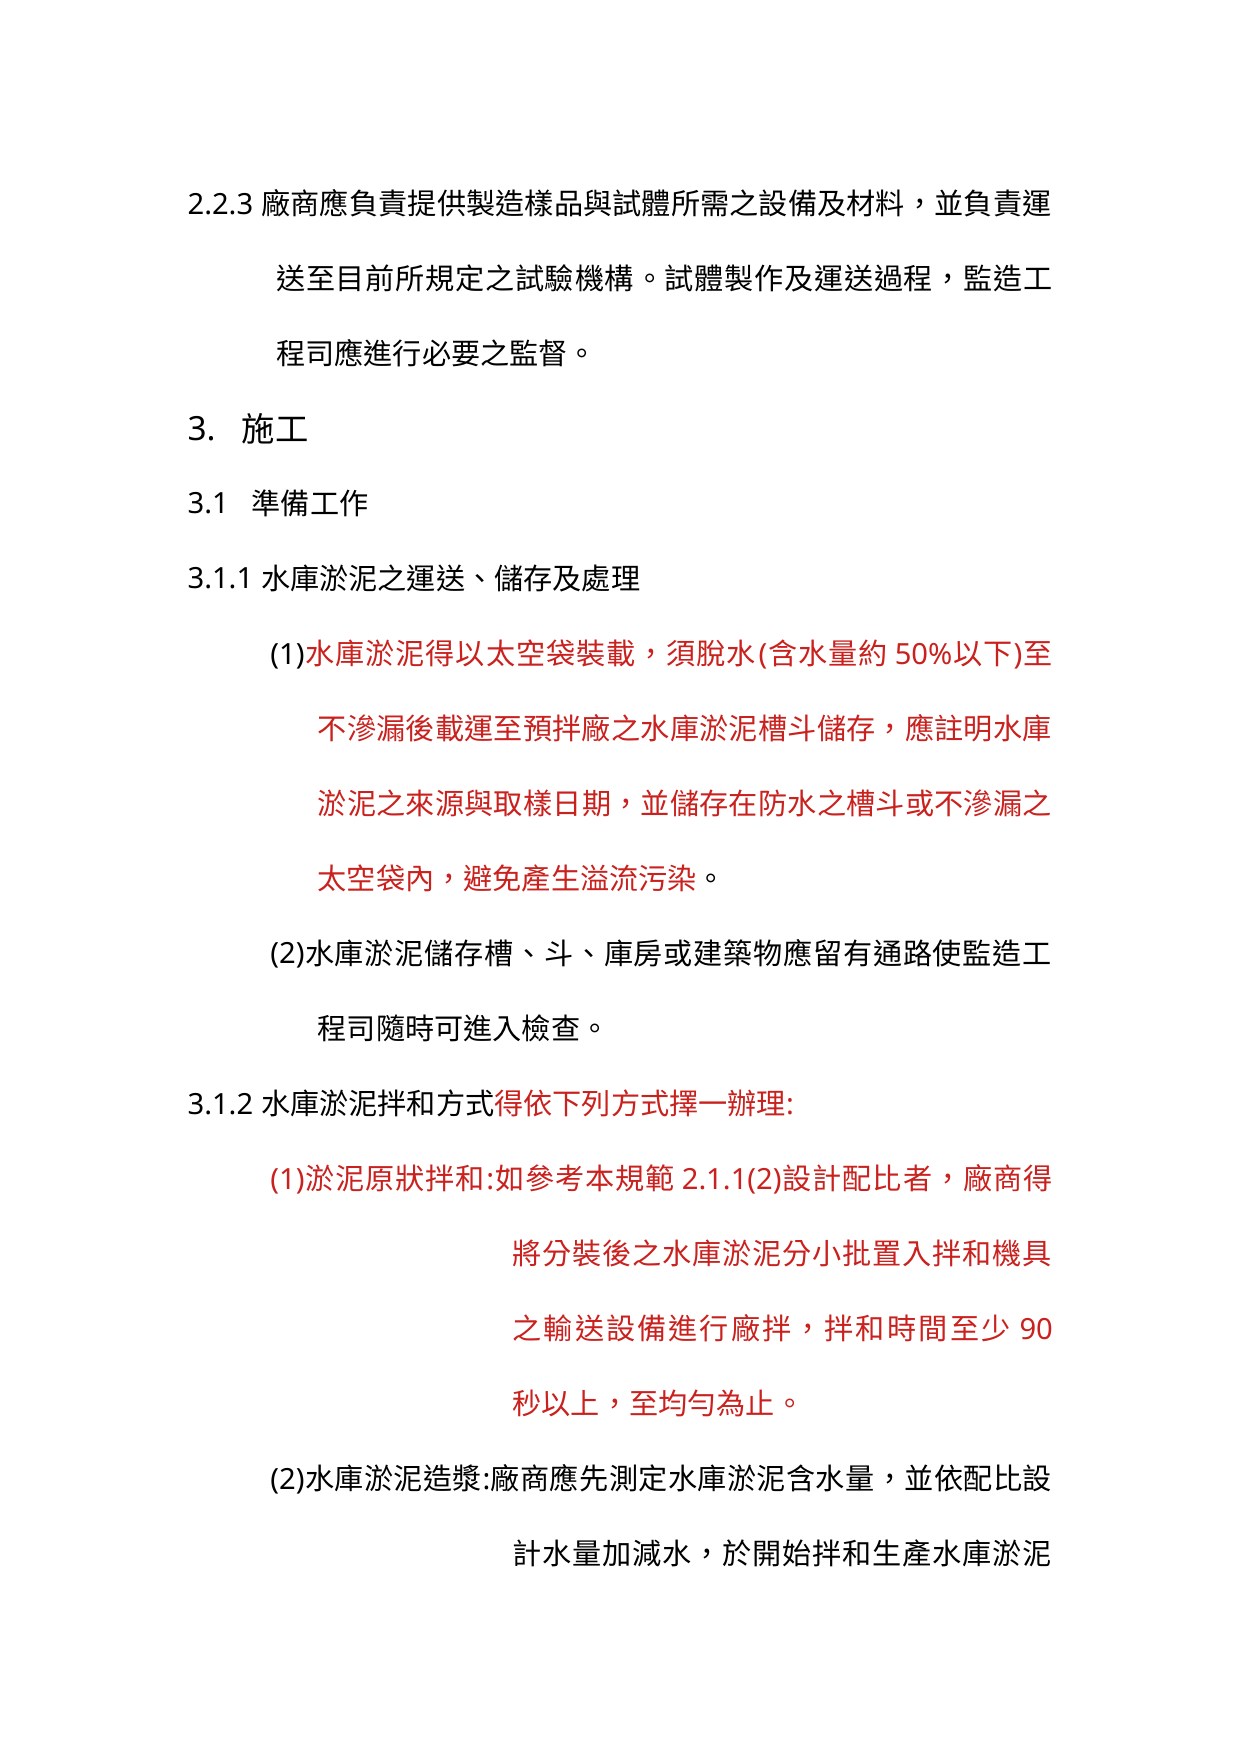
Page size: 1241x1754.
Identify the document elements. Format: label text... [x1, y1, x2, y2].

text 2.2.3 廠商應負責提供製造樣品與試體所需之設備及材料，並負責運送至目前所規定之試驗機構。試體製作及運送過程，監造工程司應進行必要之監督。 [187, 164, 1053, 389]
text 3.1.2 水庫淤泥拌和方式得依下列方式擇一辦理: [187, 1064, 1053, 1139]
text 3.1.1 水庫淤泥之運送、儲存及處理 [187, 539, 1053, 614]
text (2)水庫淤泥造漿:廠商應先測定水庫淤泥含水量，並依配比設計水量加減水，於開始拌和生產水庫淤泥 [270, 1439, 1053, 1589]
text (1)水庫淤泥得以太空袋裝載，須脫水(含水量約50%以下)至不滲漏後載運至預拌廠之水庫淤泥槽斗儲存，應註明水庫淤泥之來源與取樣日期，並儲存在防水之槽斗或不滲漏之太空袋內，避免產生溢流污染。 [270, 614, 1053, 914]
text (2)水庫淤泥儲存槽、斗、庫房或建築物應留有通路使監造工程司隨時可進入檢查。 [270, 914, 1053, 1064]
text 3.1 準備工作 [187, 464, 1053, 539]
text 3. 施工 [187, 389, 1053, 464]
text (1)淤泥原狀拌和:如參考本規範2.1.1(2)設計配比者，廠商得將分裝後之水庫淤泥分小批置入拌和機具之輸送設備進行廠拌，拌和時間至少90秒以上，至均勻為止。 [270, 1139, 1053, 1439]
